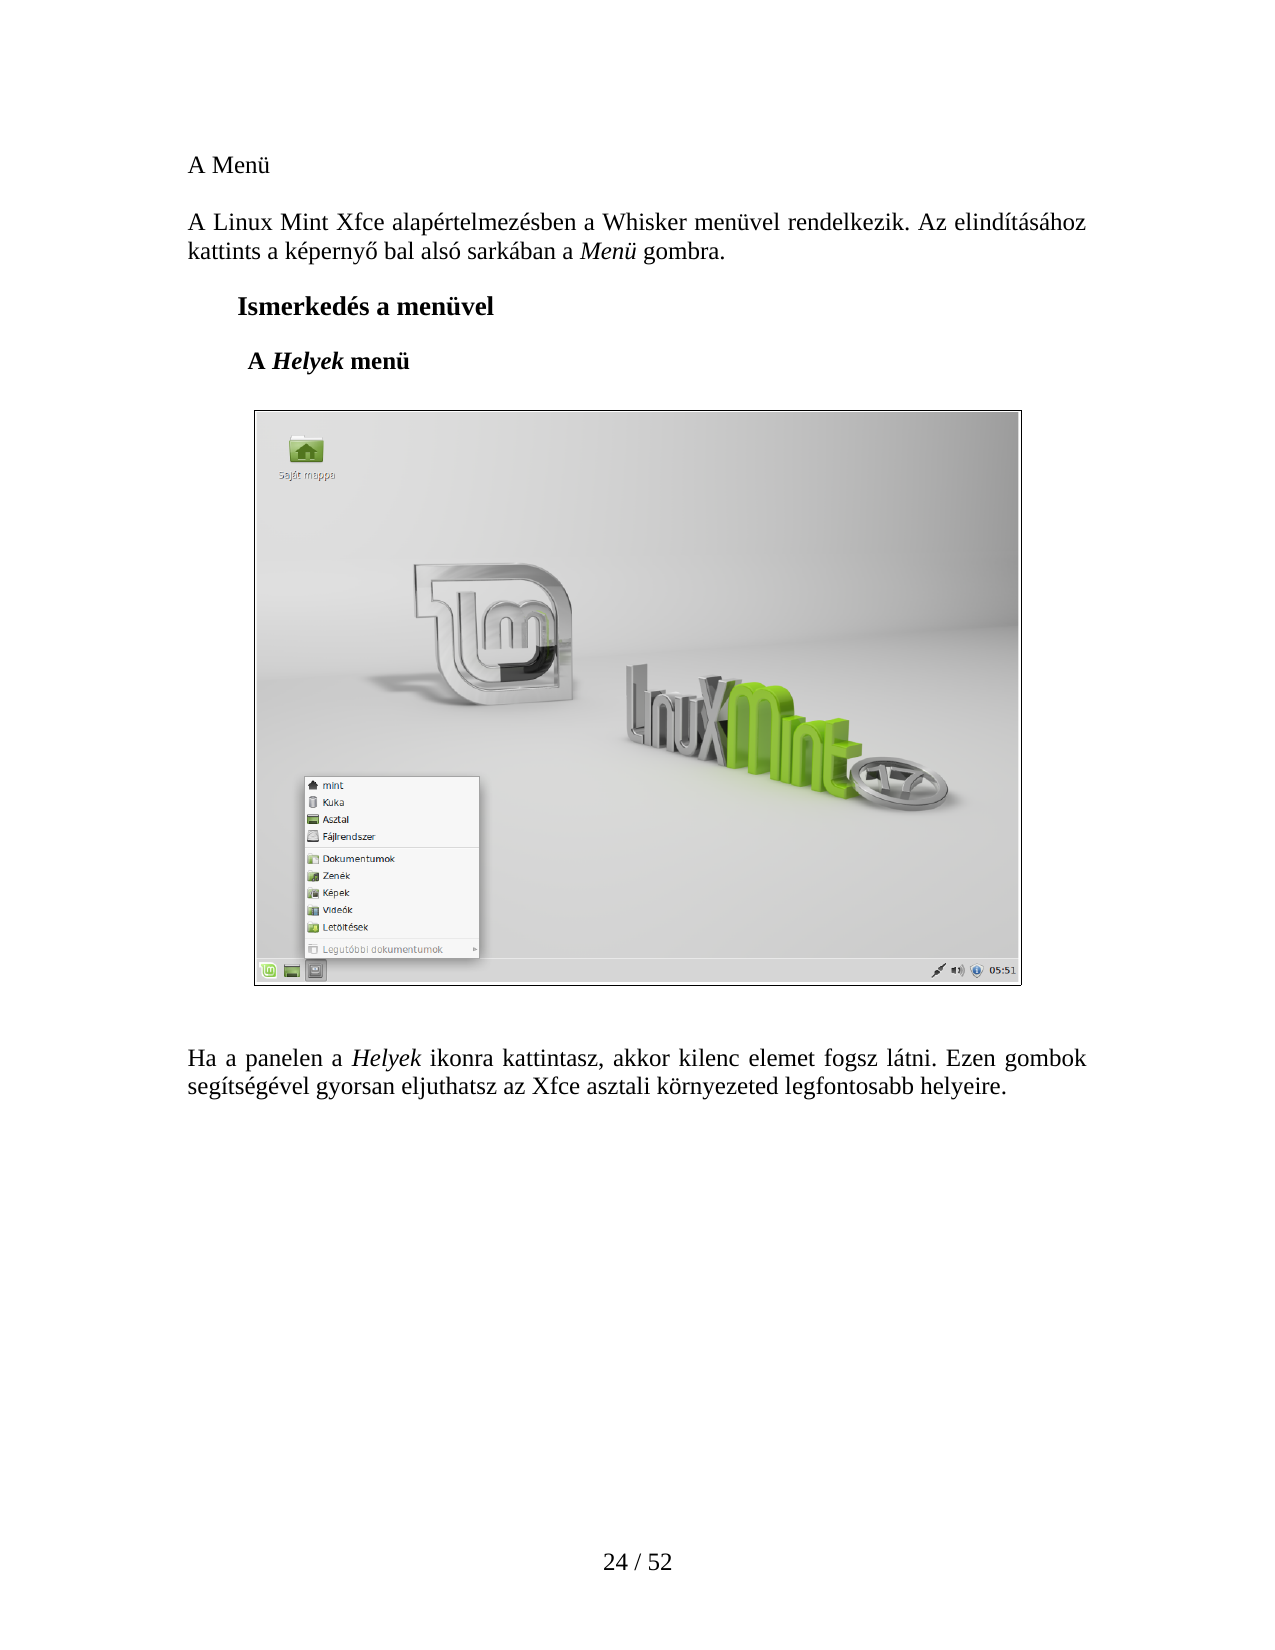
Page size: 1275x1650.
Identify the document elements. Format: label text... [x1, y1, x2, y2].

subtitle A Helyek menü [187, 346, 1087, 375]
picture [256, 412, 1019, 982]
subtitle Ismerkedés a menüvel [187, 290, 1087, 321]
text A Linux Mint Xfce alapértelmezésben a Whisker menüvel rendelkezik. Az elindításához kattints a képernyő bal alsó sarkában a Menü gombra. [187, 207, 1087, 265]
